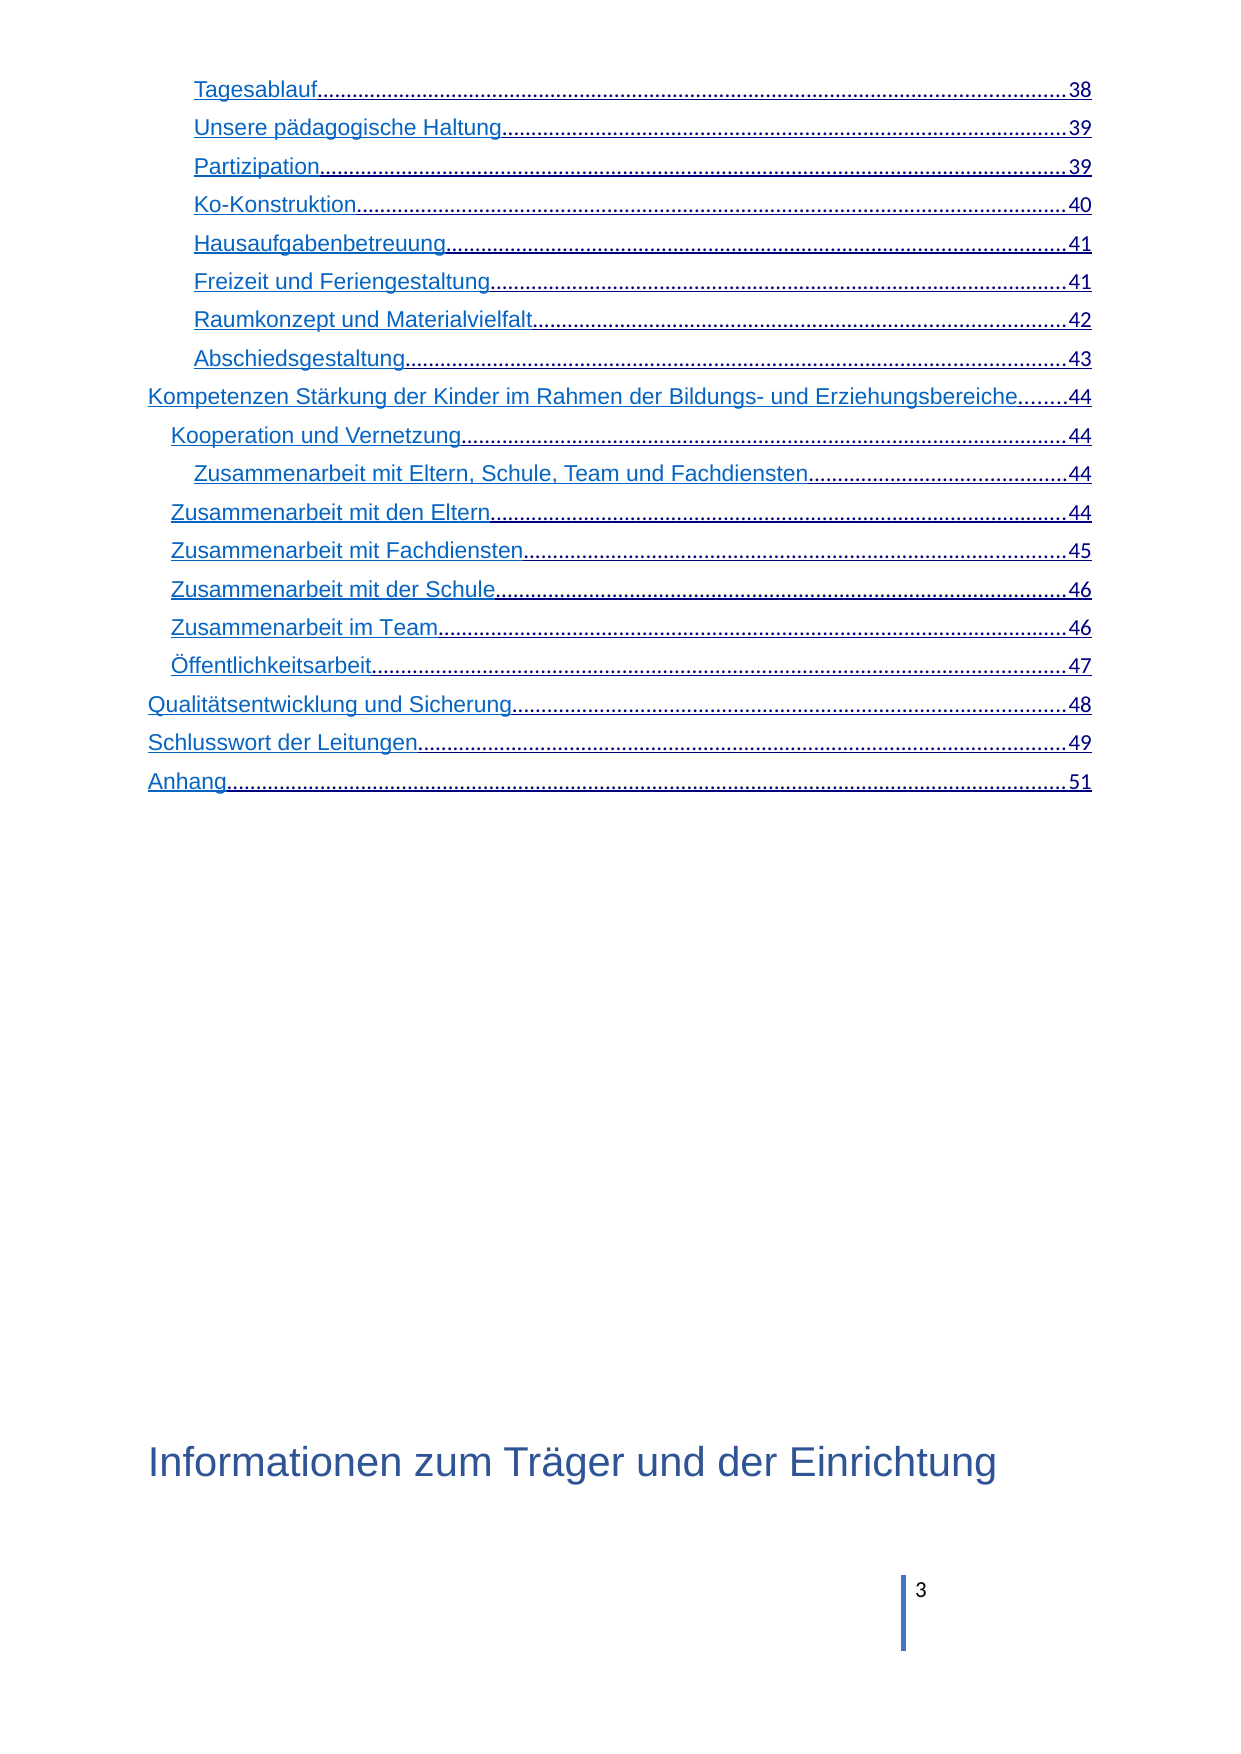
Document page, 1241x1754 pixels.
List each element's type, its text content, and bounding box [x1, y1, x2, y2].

text Ko-Konstruktion 40 [193, 190, 1093, 218]
text Hausaufgabenbetreuung 41 [193, 229, 1093, 257]
text Zusammenarbeit mit der Schule 46 [171, 575, 1093, 603]
text Kompetenzen Stärkung der Kinder im Rahmen der Bildungs- und Erziehungsbereiche 44 [148, 382, 1093, 411]
text Raumkonzept und Materialvielfalt 42 [193, 306, 1093, 334]
text Anhang 51 [148, 767, 1093, 795]
text Kooperation und Vernetzung 44 [171, 421, 1093, 449]
text Zusammenarbeit mit Eltern, Schule, Team und Fachdiensten 44 [193, 459, 1093, 487]
text Qualitätsentwicklung und Sicherung 48 [148, 690, 1093, 718]
text Schlusswort der Leitungen 49 [148, 728, 1093, 756]
text Zusammenarbeit mit den Eltern 44 [171, 498, 1093, 526]
subtitle Informationen zum Träger und der Einrichtung [148, 1437, 1093, 1485]
text Zusammenarbeit im Team 46 [171, 613, 1093, 641]
text Zusammenarbeit mit Fachdiensten 45 [171, 536, 1093, 564]
text Partizipation 39 [193, 152, 1093, 180]
text Tagesablauf 38 [193, 75, 1093, 103]
text Öffentlichkeitsarbeit 47 [171, 652, 1093, 679]
text Unsere pädagogische Haltung 39 [193, 113, 1093, 141]
text Abschiedsgestaltung 43 [193, 344, 1093, 372]
text Freizeit und Feriengestaltung 41 [193, 267, 1093, 295]
